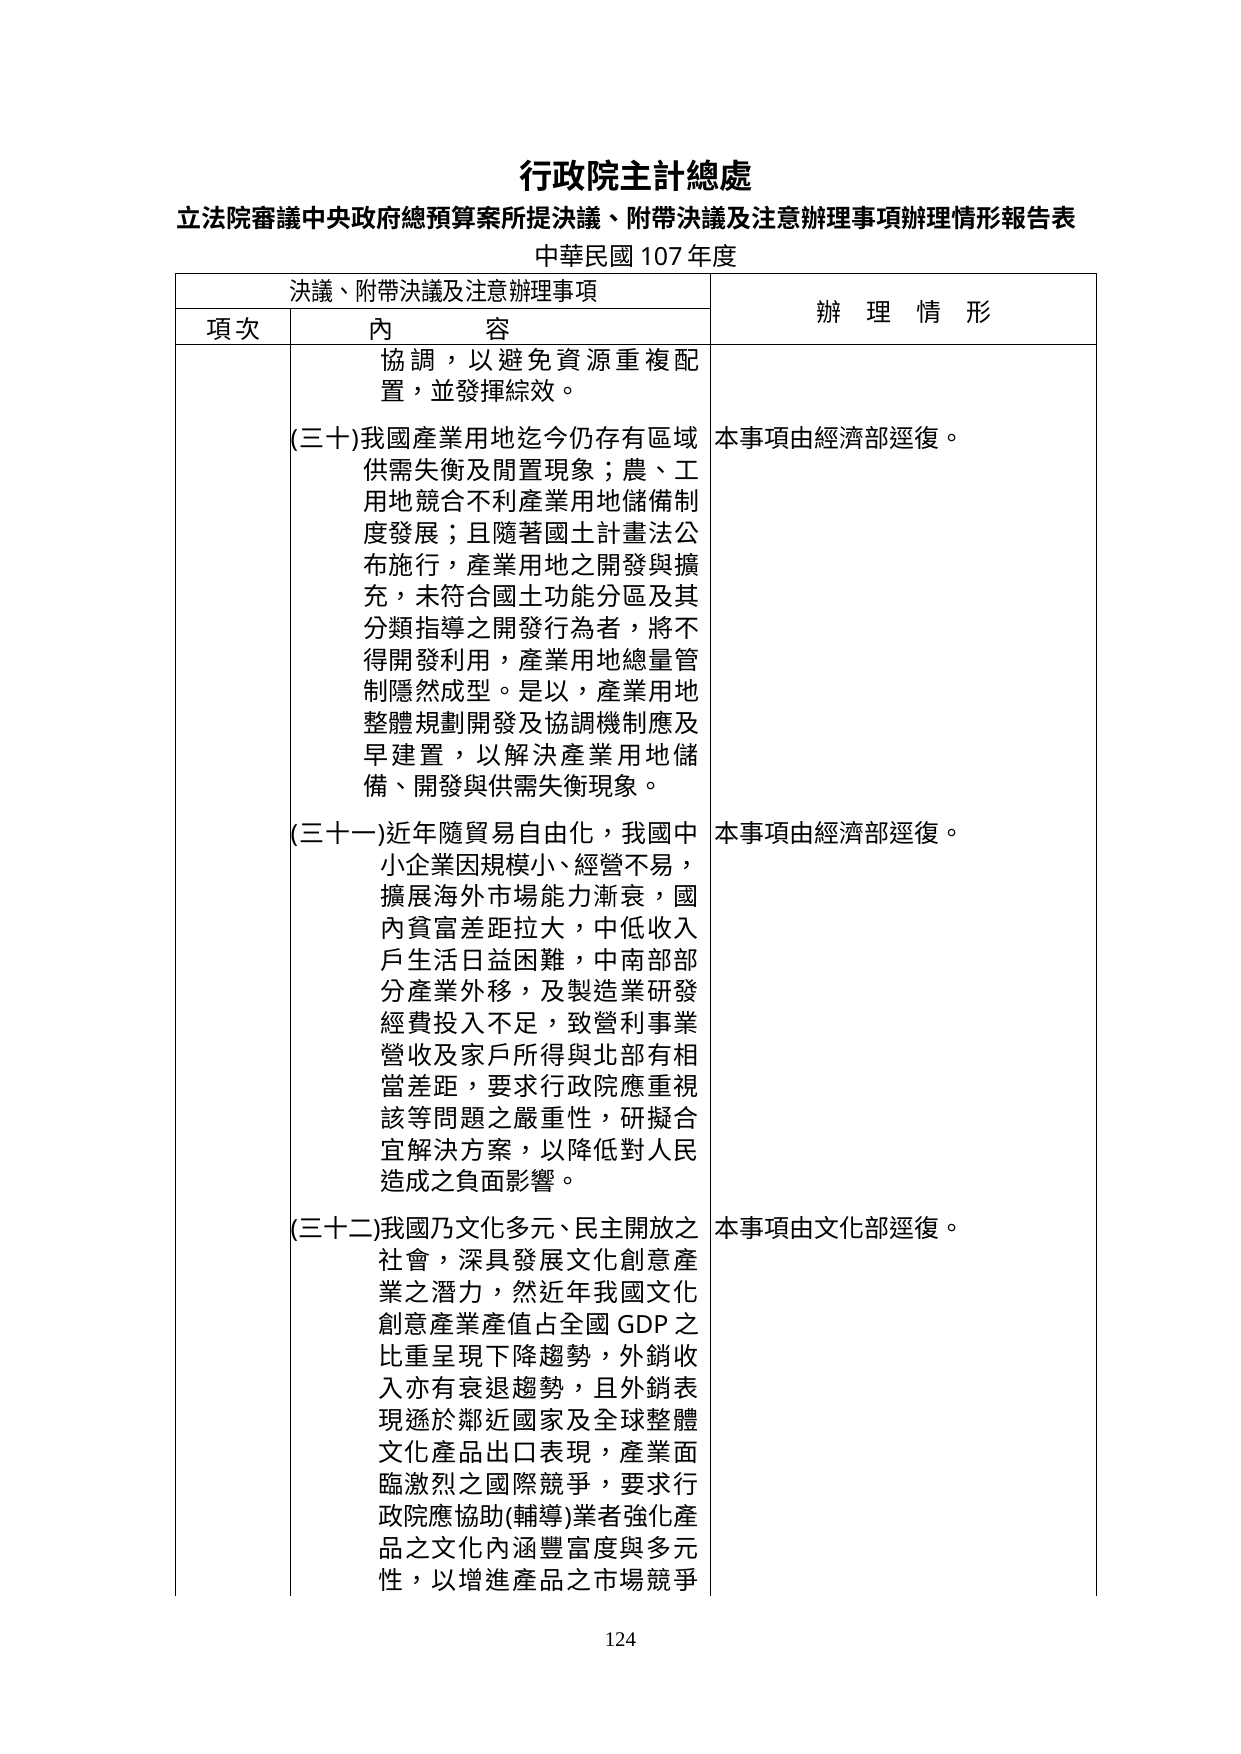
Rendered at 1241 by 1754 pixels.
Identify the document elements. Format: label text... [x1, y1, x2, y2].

table_cell 本事項由經濟部逕復。 [711, 422, 1096, 817]
table_cell (三十)我國產業用地迄今仍存有區域供需失衡及閒置現象；農、工用地競合不利產業用地儲備制度發展；且隨著國土計畫法公布施行，產業用地之開發與擴充，未符合國土功能分區及其分類指導之開發行為者，將不得開發利用，產業用地總量管制隱然成型。是以，產業用地整體規劃開發及協調機制應及早建置，以解決產業用地儲備、開發與供需失衡現象。 [291, 422, 710, 817]
table_cell 本事項由文化部逕復。 [711, 1212, 1096, 1596]
table_cell 本事項由經濟部逕復。 [711, 817, 1096, 1212]
table_cell (三十一)近年隨貿易自由化，我國中小企業因規模小、經營不易，擴展海外市場能力漸衰，國內貧富差距拉大，中低收入戶生活日益困難，中南部部分產業外移，及製造業研發經費投入不足，致營利事業營收及家戶所得與北部有相當差距，要求行政院應重視該等問題之嚴重性，研擬合宜解決方案，以降低對人民造成之負面影響。 [291, 817, 710, 1212]
table_cell [176, 817, 290, 1212]
table_cell [176, 1212, 290, 1596]
table_cell 協調，以避免資源重複配置，並發揮綜效。 [291, 345, 710, 422]
table_cell 辦理情形 [711, 274, 1096, 344]
table_cell 內 容 [291, 309, 710, 344]
table_cell [711, 345, 1096, 422]
table_cell (三十二)我國乃文化多元、民主開放之社會，深具發展文化創意產業之潛力，然近年我國文化創意產業產值占全國GDP之比重呈現下降趨勢，外銷收入亦有衰退趨勢，且外銷表現遜於鄰近國家及全球整體文化產品出口表現，產業面臨激烈之國際競爭，要求行政院應協助(輔導)業者強化產品之文化內涵豐富度與多元性，以增進產品之市場競爭 [291, 1212, 710, 1596]
table_header 行政院主計總處 立法院審議中央政府總預算案所提決議、附帶決議及注意辦理事項辦理情形報告表 中華民國107年度 [175, 150, 1096, 273]
table_cell 決議、附帶決議及注意辦理事項 [176, 274, 710, 308]
table_cell [176, 422, 290, 817]
table_cell [176, 345, 290, 422]
table_cell 項次 [176, 309, 290, 344]
